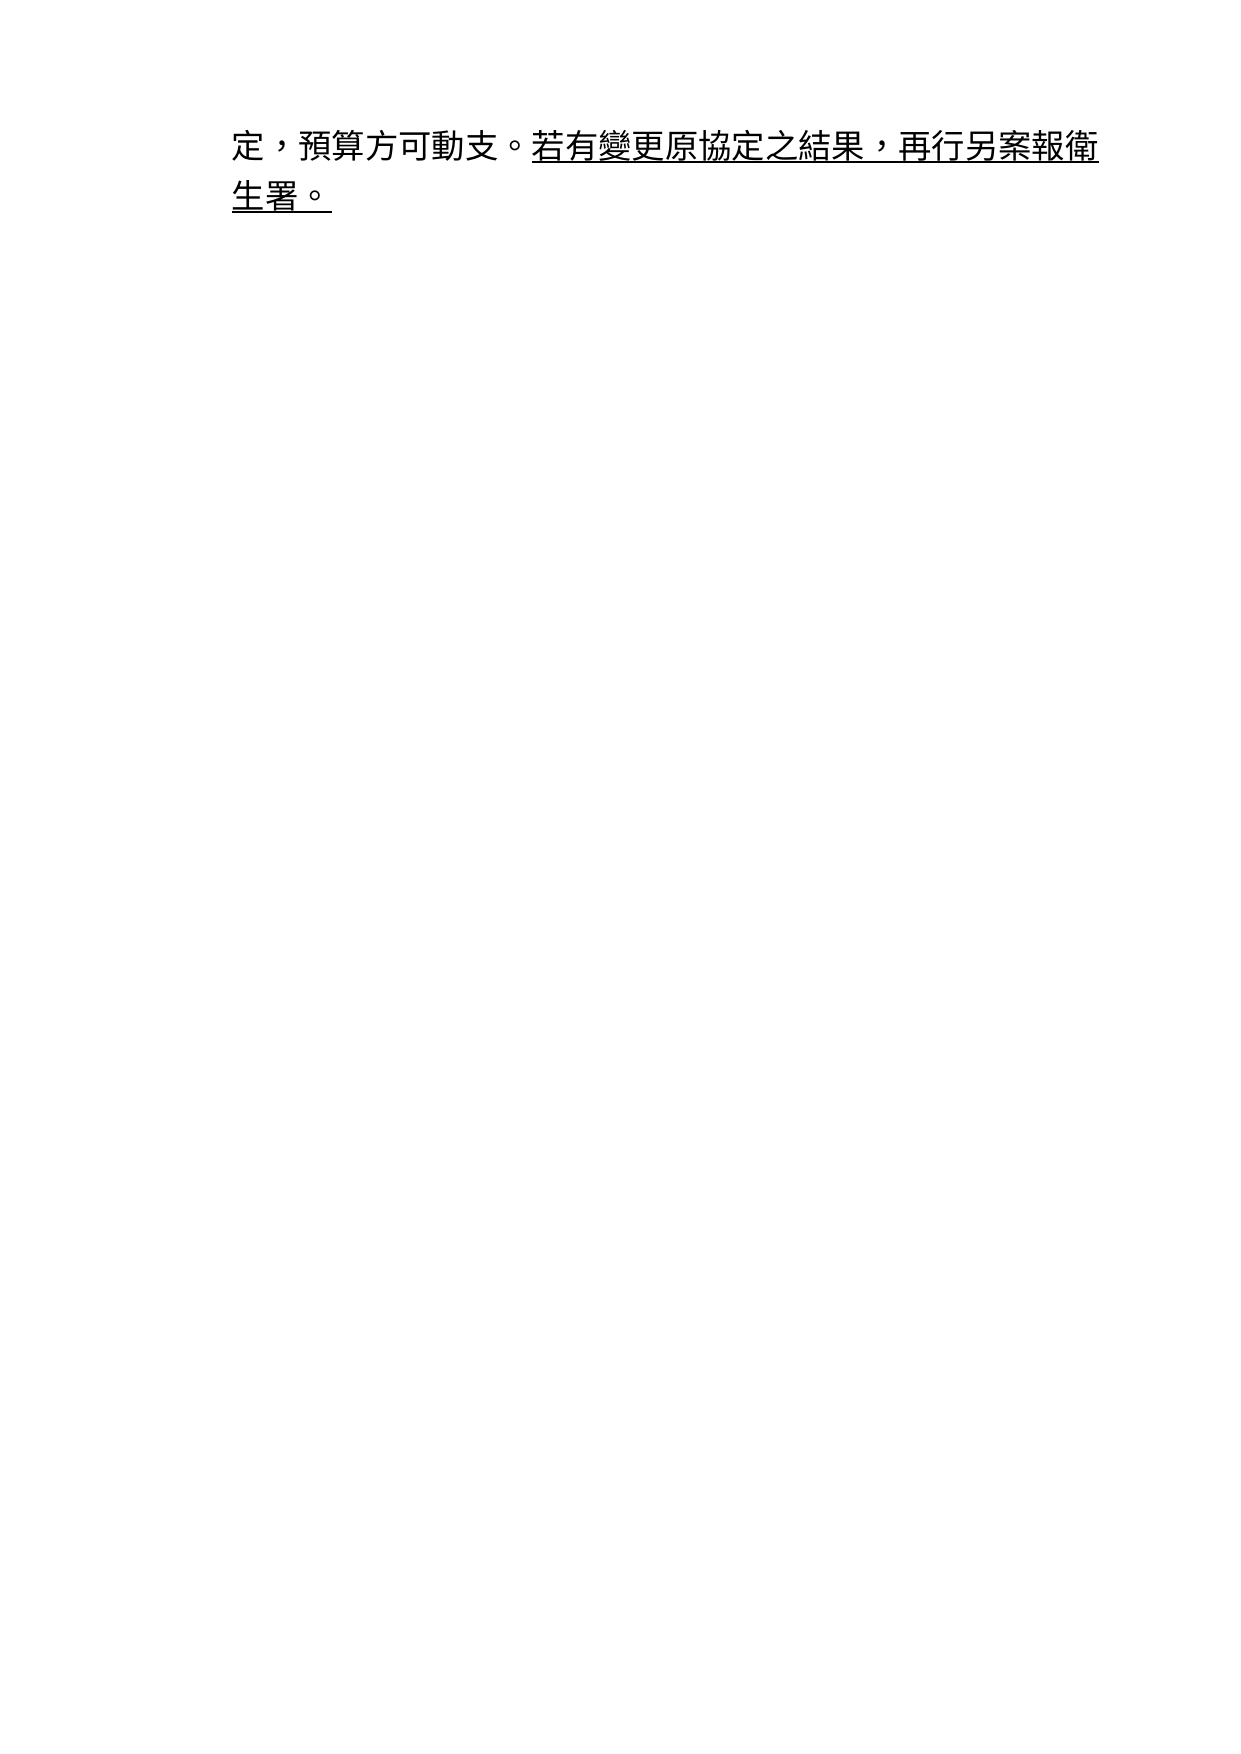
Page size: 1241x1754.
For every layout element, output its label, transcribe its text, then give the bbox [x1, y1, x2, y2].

text 定，預算方可動支。若有變更原協定之結果，再行另案報衛生署。 [205, 118, 1110, 218]
